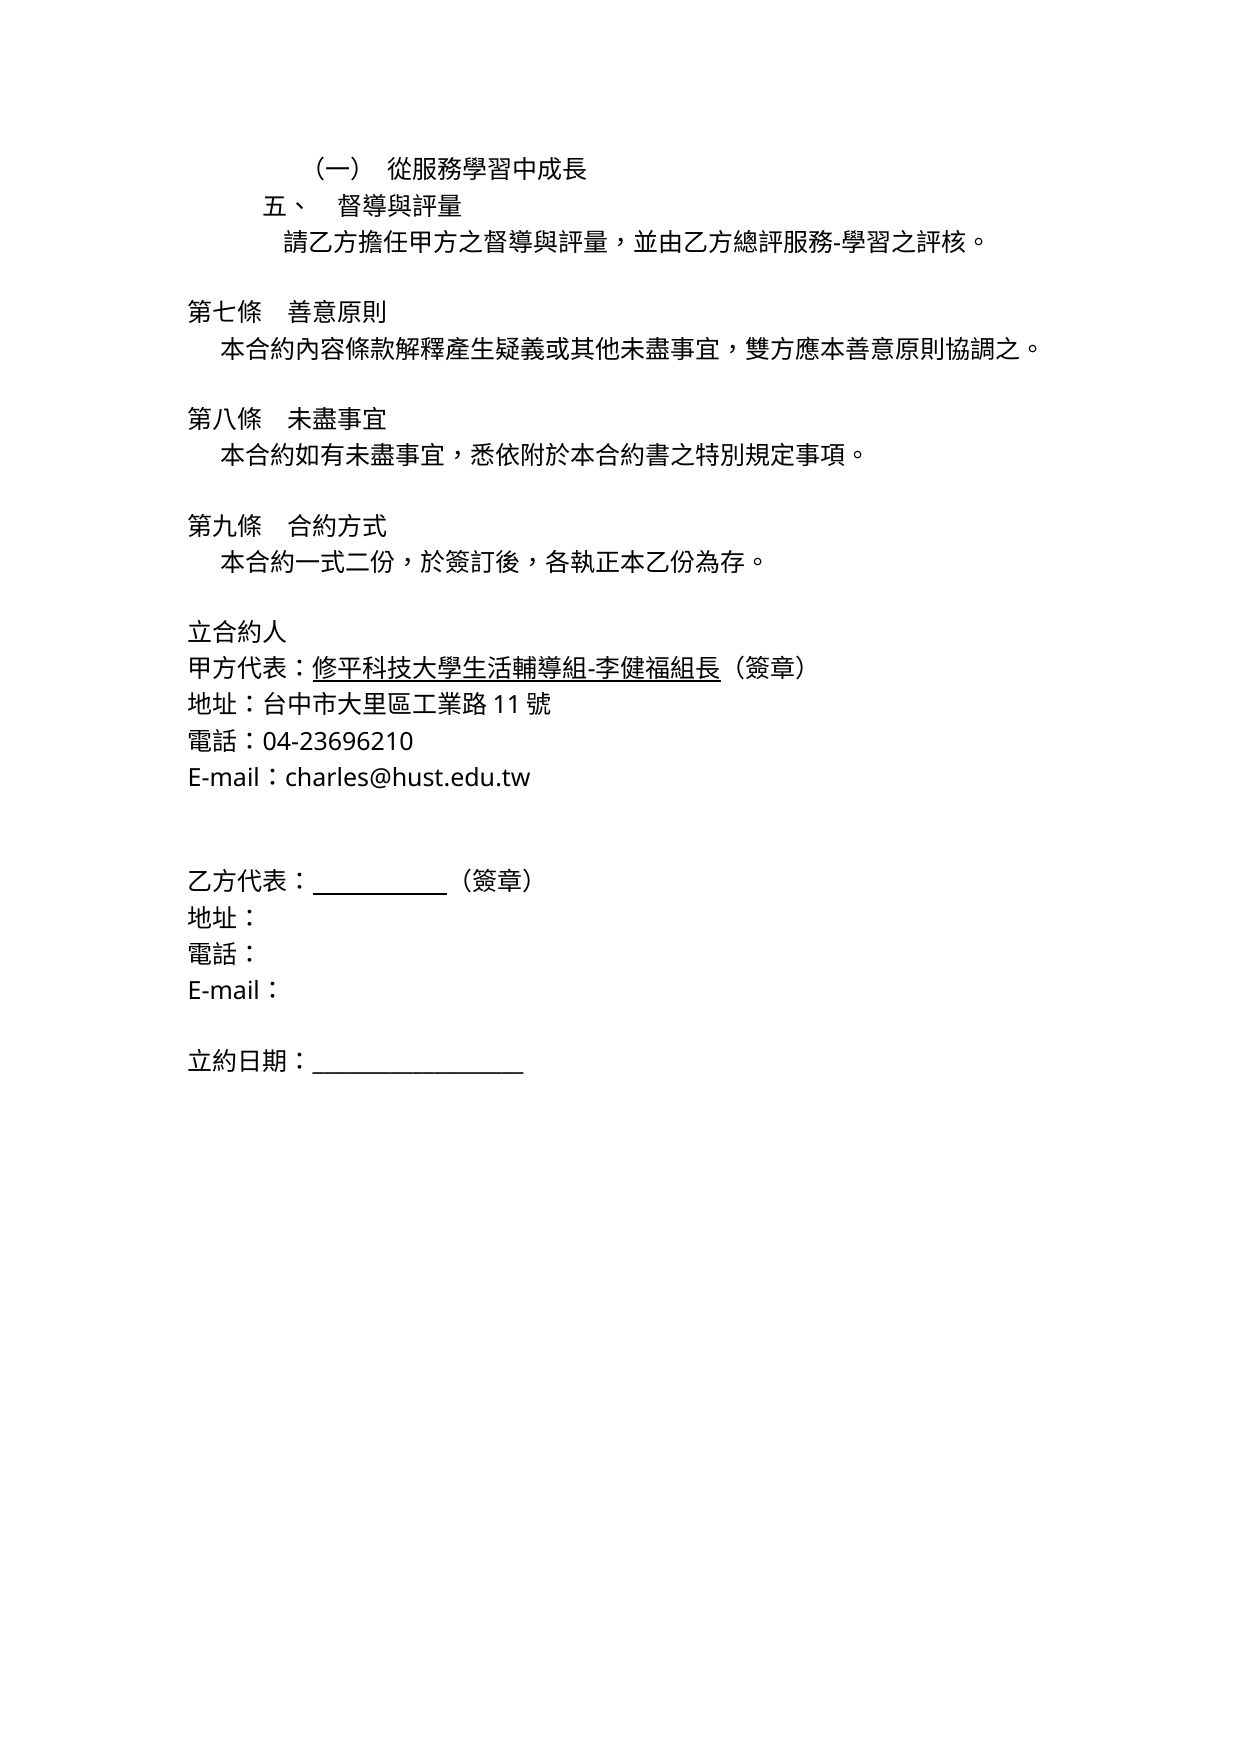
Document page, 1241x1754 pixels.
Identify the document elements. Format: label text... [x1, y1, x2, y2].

text 本合約內容條款解釋產生疑義或其他未盡事宜，雙方應本善意原則協調之。 [187, 329, 1053, 365]
text 本合約如有未盡事宜，悉依附於本合約書之特別規定事項。 [187, 436, 1053, 472]
list 督導與評量 [237, 186, 1053, 222]
text 電話：04-23696210 [187, 721, 1053, 757]
text E-mail： [187, 971, 1053, 1007]
text 請乙方擔任甲方之督導與評量，並由乙方總評服務-學習之評核。 [237, 222, 1053, 259]
text 立合約人 [187, 612, 1053, 649]
text 地址： [187, 898, 1053, 934]
list 善意原則 [187, 293, 1053, 329]
text 電話： [187, 934, 1053, 971]
list 合約方式 [187, 506, 1053, 542]
text 本合約一式二份，於簽訂後，各執正本乙份為存。 [187, 542, 1053, 578]
text 立約日期：___________________ [187, 1041, 1053, 1077]
list 從服務學習中成長 [300, 150, 1053, 186]
text 甲方代表：修平科技大學生活輔導組-李健福組長（簽章） [187, 649, 1053, 685]
list 未盡事宜 [187, 399, 1053, 436]
text 乙方代表： （簽章） [187, 862, 1053, 898]
text 地址：台中市大里區工業路11號 [187, 685, 1053, 721]
text E-mail：charles@hust.edu.tw [187, 757, 1053, 794]
